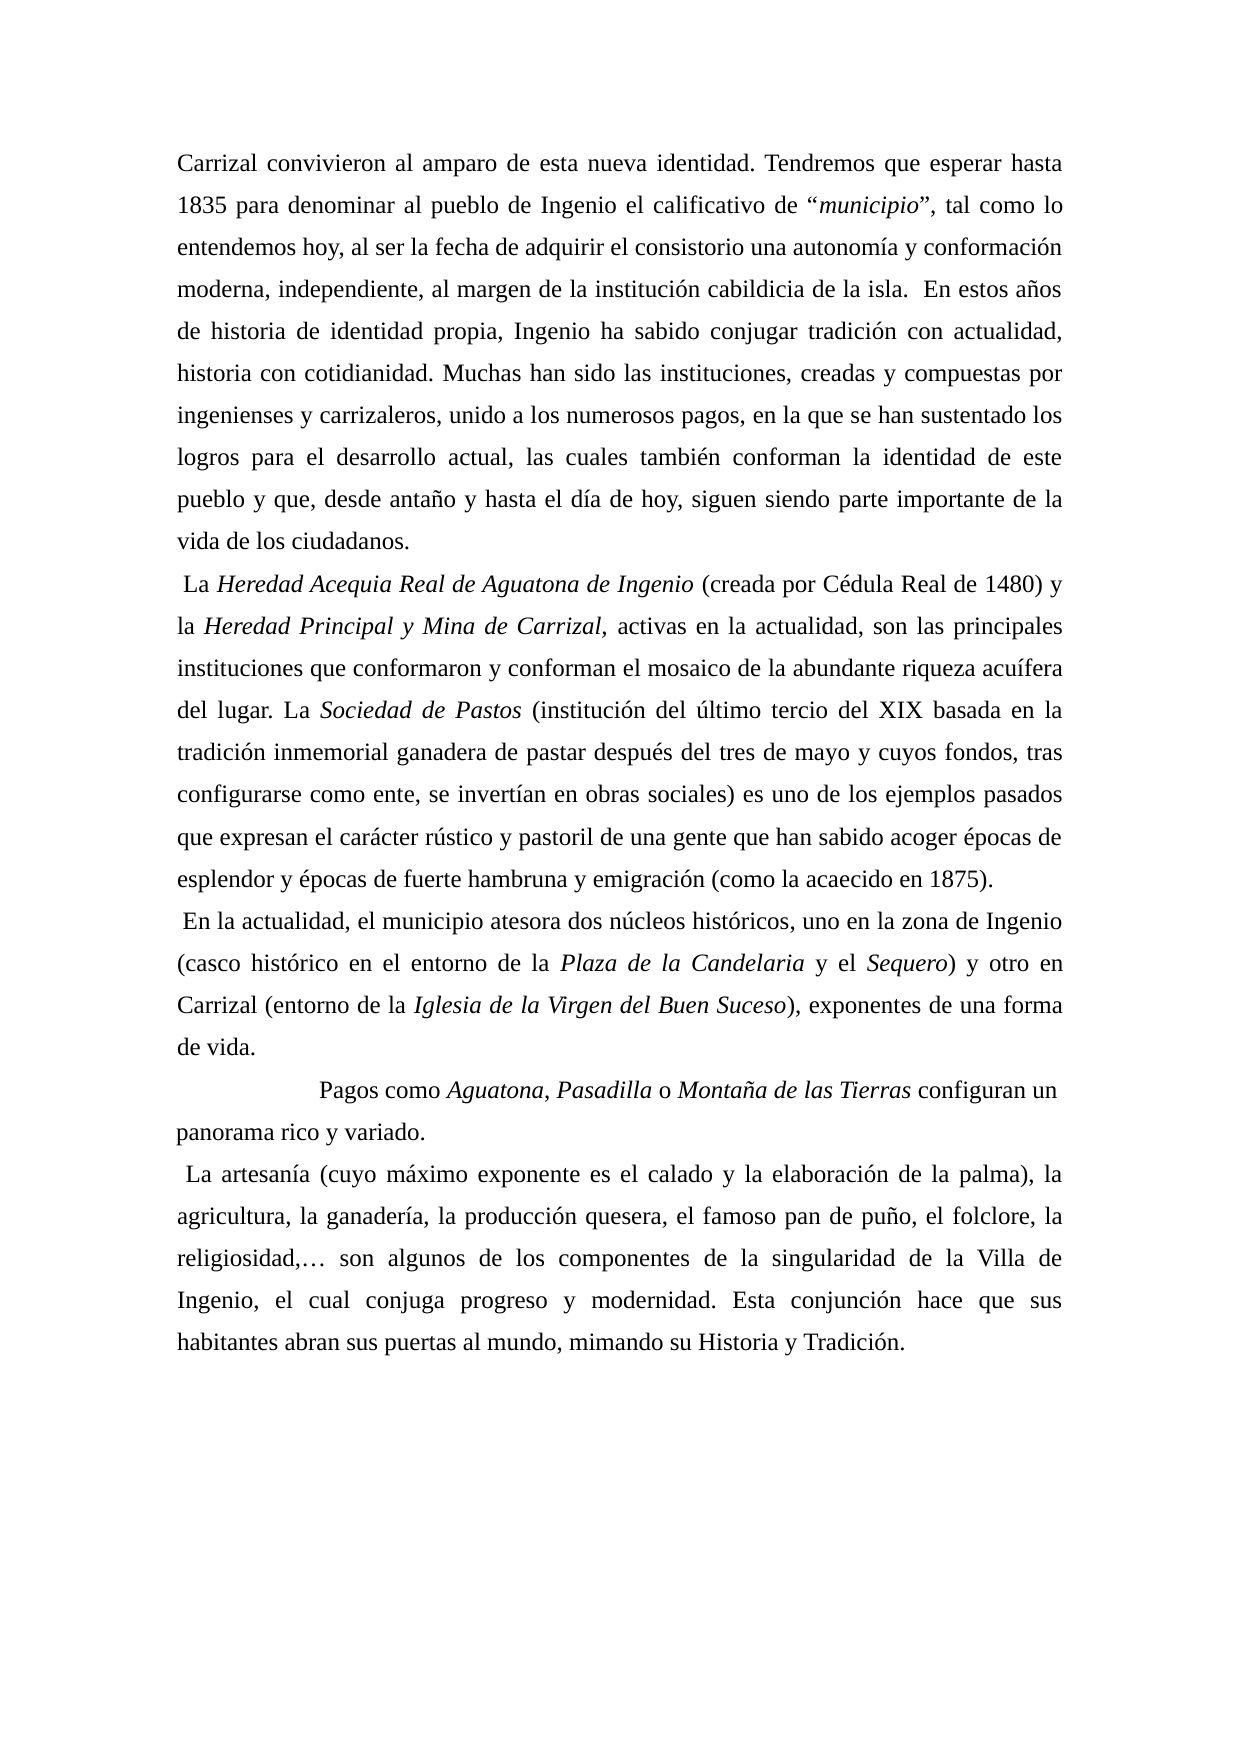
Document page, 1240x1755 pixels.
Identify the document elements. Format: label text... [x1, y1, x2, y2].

text Pagos como Aguatona, Pasadilla o Montaña de las Tierras configuran un [176, 1076, 1065, 1104]
text La Heredad Acequia Real de Aguatona de Ingenio (creada por Cédula Real de 1480) y la Heredad Principal y Mina de Carrizal, activas en la actualidad, son las principales instituciones que conformaron y conforman el mosaico de la abundante riqueza acuífera del lugar. La Sociedad de Pastos (institución del último tercio del XIX basada en la tradición inmemorial ganadera de pastar después del tres de mayo y cuyos fondos, tras configurarse como ente, se invertían en obras sociales) es uno de los ejemplos pasados que expresan el carácter rústico y pastoril de una gente que han sabido acoger épocas de esplendor y épocas de fuerte hambruna y emigración (como la acaecido en 1875). [176, 570, 1063, 892]
text La artesanía (cuyo máximo exponente es el calado y la elaboración de la palma), la agricultura, la ganadería, la producción quesera, el famoso pan de puño, el folclore, la religiosidad,… son algunos de los componentes de la singularidad de la Villa de Ingenio, el cual conjuga progreso y modernidad. Esta conjunción hace que sus habitantes abran sus puertas al mundo, mimando su Historia y Tradición. [176, 1160, 1063, 1356]
text En la actualidad, el municipio atesora dos núcleos históricos, uno en la zona de Ingenio (casco histórico en el entorno de la Plaza de la Candelaria y el Sequero) y otro en Carrizal (entorno de la Iglesia de la Virgen del Buen Suceso), exponentes de una forma de vida. [176, 907, 1063, 1061]
text panorama rico y variado. [176, 1118, 1063, 1146]
text Carrizal convivieron al amparo de esta nueva identidad. Tendremos que esperar hasta 1835 para denominar al pueblo de Ingenio el calificativo de “municipio”, tal como lo entendemos hoy, al ser la fecha de adquirir el consistorio una autonomía y conformación moderna, independiente, al margen de la institución cabildicia de la isla. En estos años de historia de identidad propia, Ingenio ha sabido conjugar tradición con actualidad, historia con cotidianidad. Muchas han sido las instituciones, creadas y compuestas por ingenienses y carrizaleros, unido a los numerosos pagos, en la que se han sustentado los logros para el desarrollo actual, las cuales también conforman la identidad de este pueblo y que, desde antaño y hasta el día de hoy, siguen siendo parte importante de la vida de los ciudadanos. [176, 149, 1063, 555]
